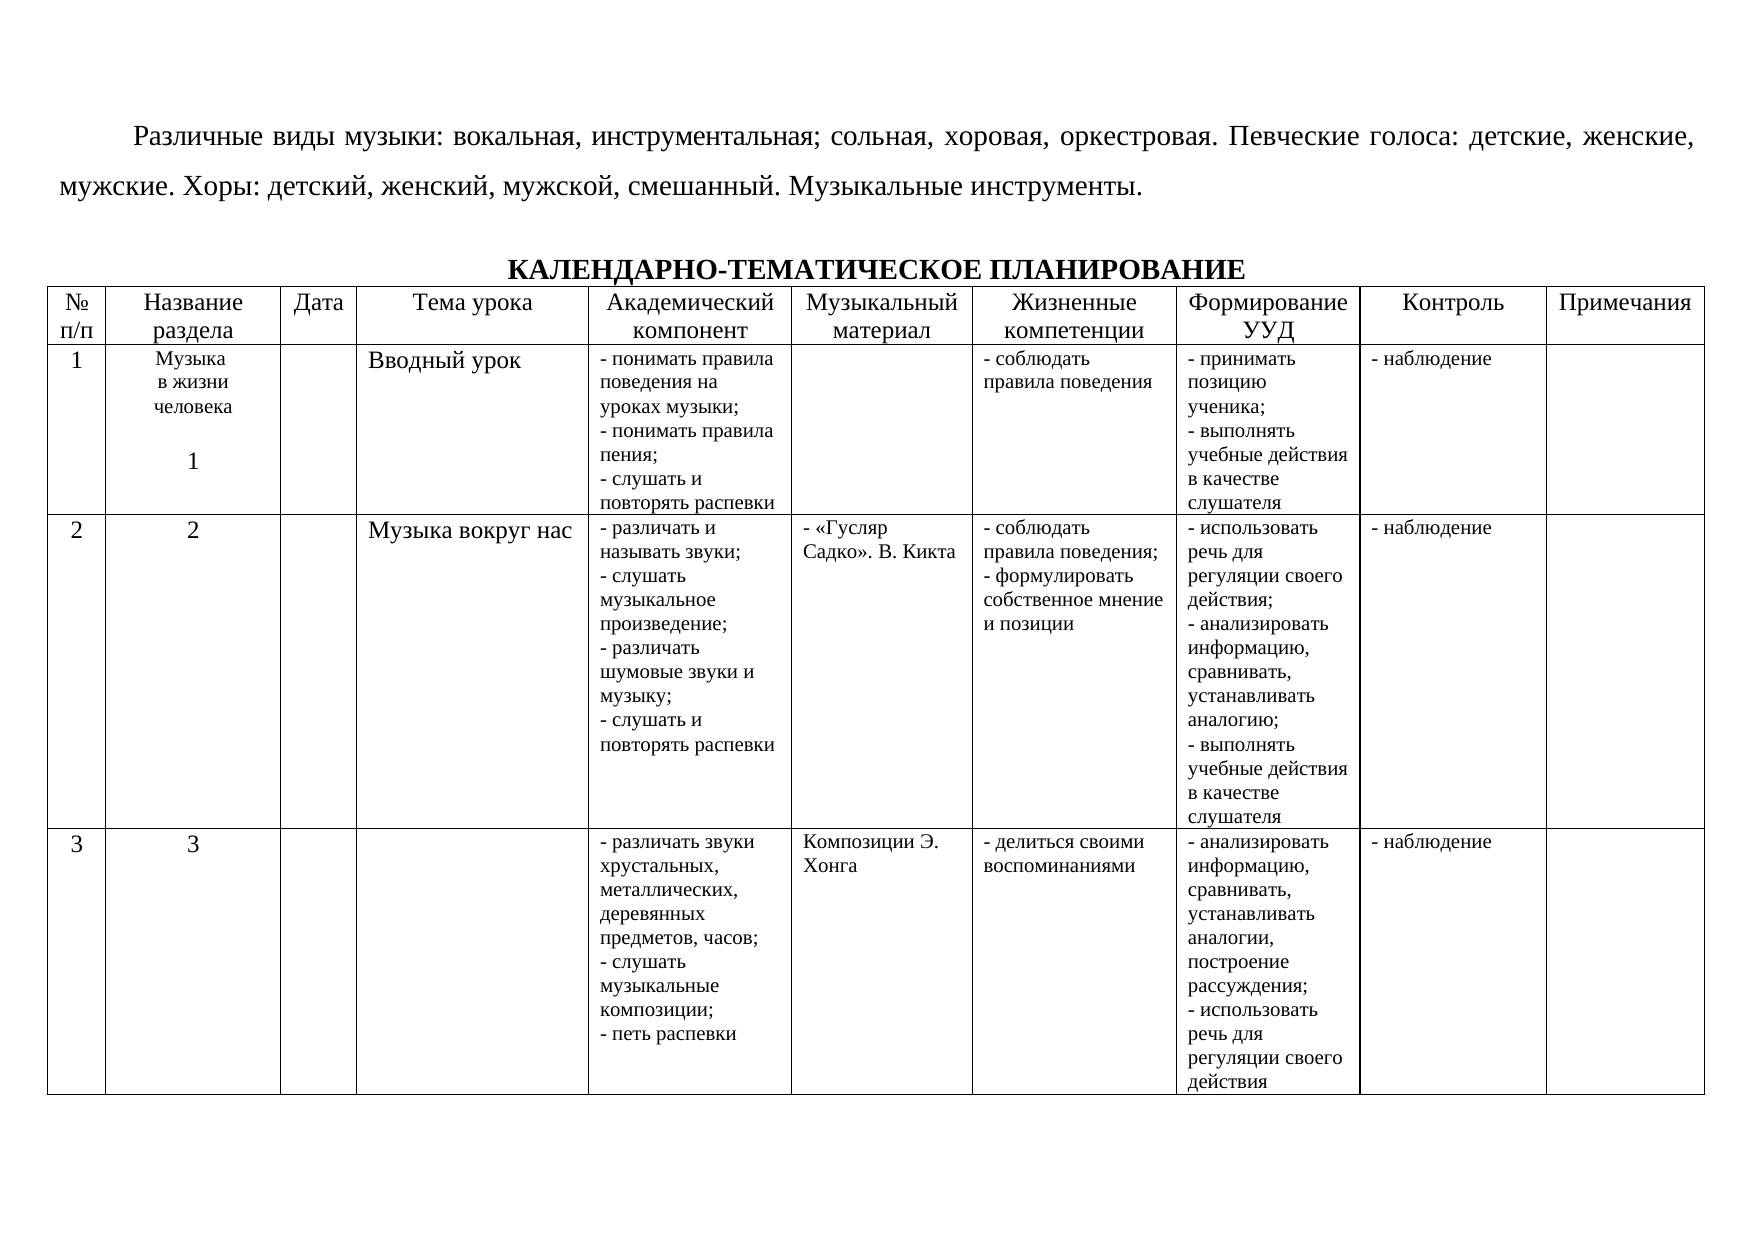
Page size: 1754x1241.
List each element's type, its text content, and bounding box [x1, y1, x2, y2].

table_header Тема урока [357, 287, 588, 344]
table_cell Музыка вокруг нас [357, 515, 588, 828]
table_cell 3 [106, 829, 280, 1093]
table_cell - принимать позицию ученика; - выполнять учебные действия в качестве слушателя [1177, 345, 1359, 514]
table_cell 1 [48, 345, 105, 514]
table_header Название раздела [106, 287, 280, 344]
table_cell - различать звуки хрустальных, металлических, деревянных предметов, часов; - слушать музыкальные композиции; - петь распевки [589, 829, 791, 1093]
table_cell [281, 829, 356, 1093]
table_cell [357, 829, 588, 1093]
table_header Музыкальный материал [792, 287, 972, 344]
table_cell [1547, 829, 1704, 1093]
table_cell 2 [106, 515, 280, 828]
table_cell - соблюдать правила поведения; - формулировать собственное мнение и позиции [973, 515, 1176, 828]
table_cell [281, 345, 356, 514]
table_cell - наблюдение [1361, 345, 1546, 514]
table_cell - «Гусляр Садко». В. Кикта [792, 515, 972, 828]
table_cell Вводный урок [357, 345, 588, 514]
table_header № п/п [48, 287, 105, 344]
table_cell Композиции Э. Хонга [792, 829, 972, 1093]
text КАЛЕНДАРНО-ТЕМАТИЧЕСКОЕ ПЛАНИРОВАНИЕ [59, 252, 1695, 286]
table_cell - соблюдать правила поведения [973, 345, 1176, 514]
table_cell - наблюдение [1361, 829, 1546, 1093]
table_cell 3 [48, 829, 105, 1093]
table_cell 2 [48, 515, 105, 828]
table_header Контроль [1361, 287, 1546, 344]
table_cell - анализировать информацию, сравнивать, устанавливать аналогии, построение рассуждения; - использовать речь для регуляции своего действия [1177, 829, 1359, 1093]
table_cell - понимать правила поведения на уроках музыки; - понимать правила пения; - слушать и повторять распевки [589, 345, 791, 514]
table_cell Музыка в жизни человека 1 [106, 345, 280, 514]
table_header Формирование УУД [1177, 287, 1359, 344]
table_cell [281, 515, 356, 828]
table_cell - различать и называть звуки; - слушать музыкальное произведение; - различать шумовые звуки и музыку; - слушать и повторять распевки [589, 515, 791, 828]
table_cell - делиться своими воспоминаниями [973, 829, 1176, 1093]
table_cell - использовать речь для регуляции своего действия; - анализировать информацию, сравнивать, устанавливать аналогию; - выполнять учебные действия в качестве слушателя [1177, 515, 1359, 828]
text Различные виды музыки: вокальная, инструментальная; сольная, хоровая, оркестровая. Певческие голоса: детские, женские, мужские. Хоры: детский, женский, мужской, смешанный. Музыкальные инструменты. [59, 118, 1695, 202]
table_header Жизненные компетенции [973, 287, 1176, 344]
table_cell - наблюдение [1361, 515, 1546, 828]
table_cell [792, 345, 972, 514]
table_cell [1547, 345, 1704, 514]
table_header Дата [281, 287, 356, 344]
table_header Примечания [1547, 287, 1704, 344]
table_header Академический компонент [589, 287, 791, 344]
table_cell [1547, 515, 1704, 828]
